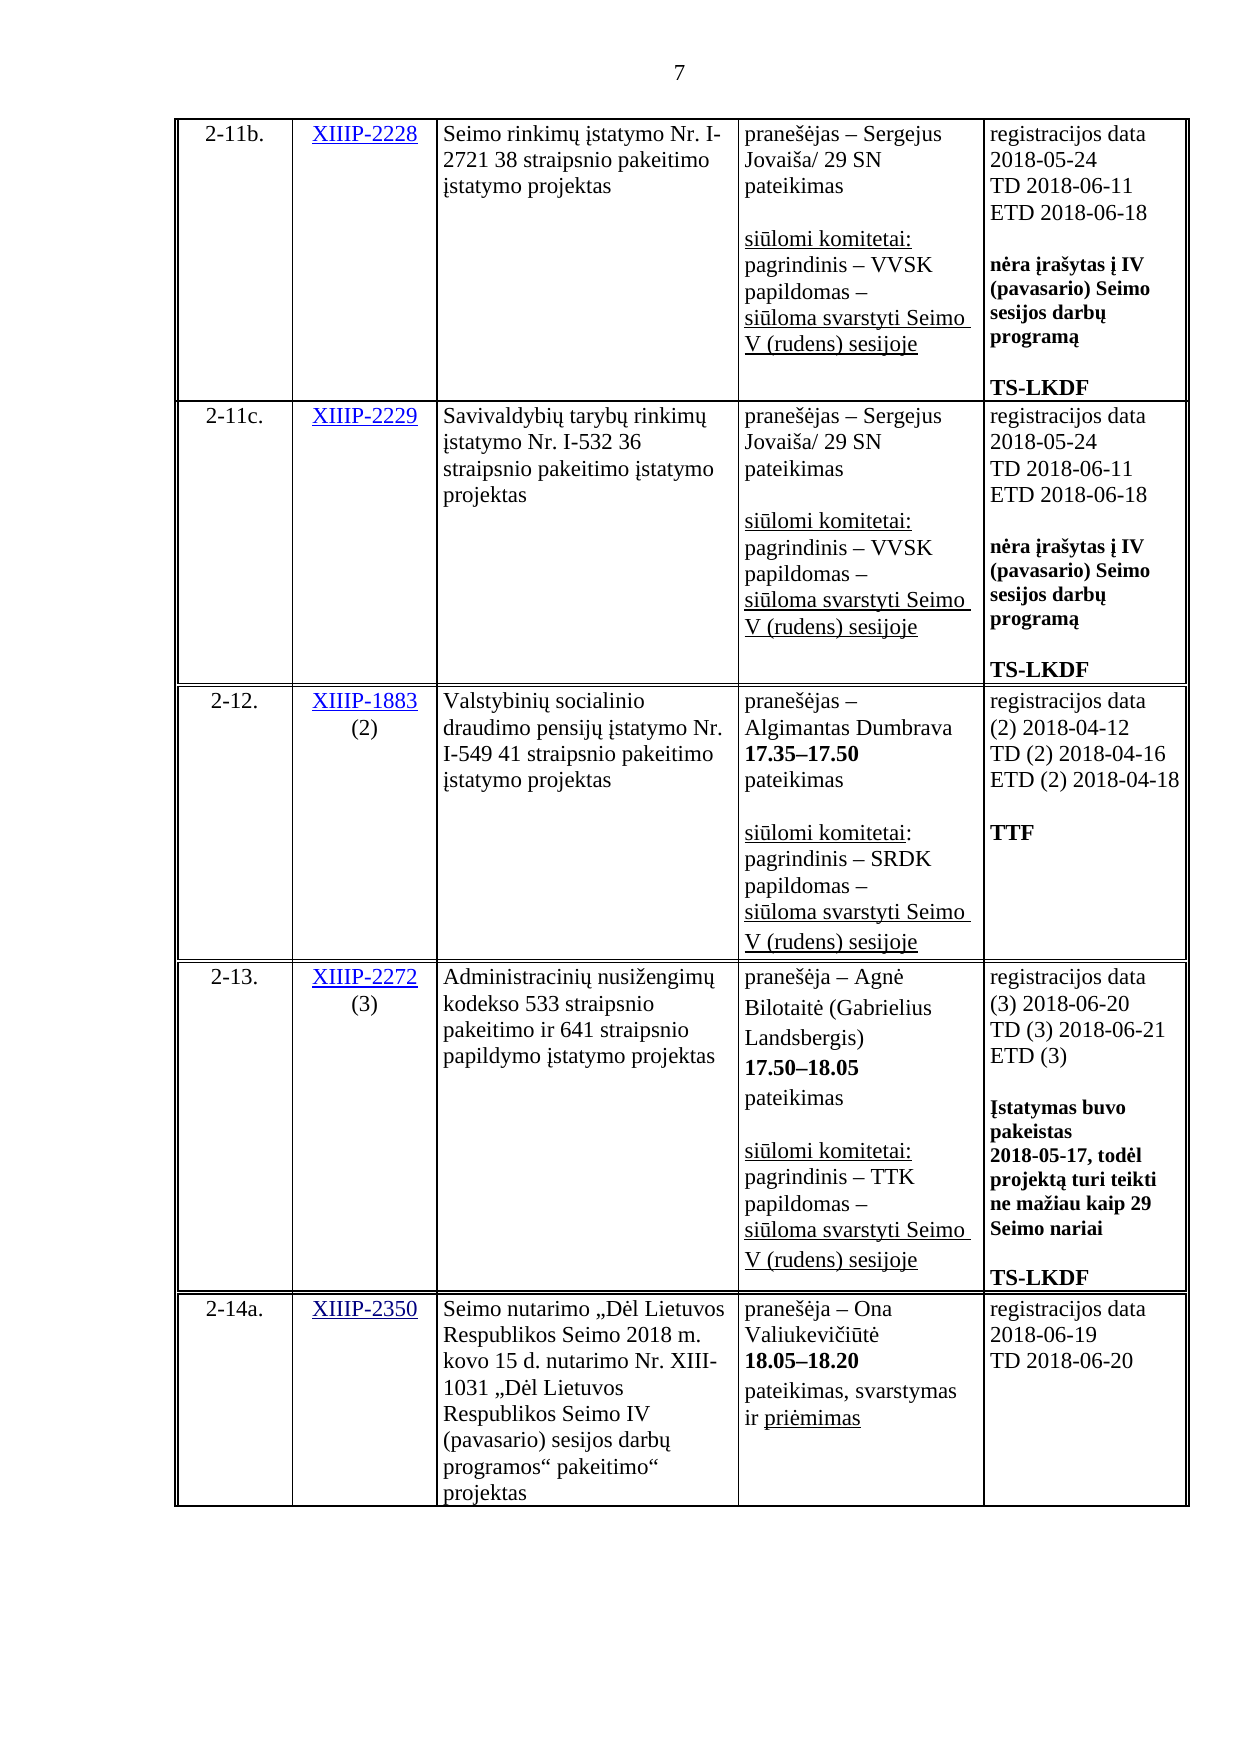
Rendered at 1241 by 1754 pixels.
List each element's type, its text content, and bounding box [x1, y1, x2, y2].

table_cell registracijos data (2) 2018-04-12 TD (2) 2018-04-16 ETD (2) 2018-04-18 TTF [985, 687, 1185, 959]
table_cell pranešėja – Agnė Bilotaitė (Gabrielius Landsbergis) 17.50–18.05 pateikimas siūlomi komitetai: pagrindinis – TTK papildomas – siūloma svarstyti Seimo V (rudens) sesijoje [739, 963, 983, 1290]
table_cell 2-14a. [179, 1295, 292, 1505]
table_cell Seimo nutarimo „Dėl Lietuvos Respublikos Seimo 2018 m. kovo 15 d. nutarimo Nr. XIII-1031 „Dėl Lietuvos Respublikos Seimo IV (pavasario) sesijos darbų programos“ pakeitimo“ projektas [438, 1295, 738, 1505]
table_cell 2-12. [179, 687, 292, 959]
table_cell pranešėjas – Algimantas Dumbrava 17.35–17.50 pateikimas siūlomi komitetai: pagrindinis – SRDK papildomas – siūloma svarstyti Seimo V (rudens) sesijoje [739, 687, 983, 959]
table_cell registracijos data 2018-05-24 TD 2018-06-11 ETD 2018-06-18 nėra įrašytas į IV (pavasario) Seimo sesijos darbų programą TS-LKDF [985, 120, 1185, 400]
table_cell registracijos data 2018-06-19 TD 2018-06-20 [985, 1295, 1185, 1505]
table_cell Valstybinių socialinio draudimo pensijų įstatymo Nr. I-549 41 straipsnio pakeitimo įstatymo projektas [438, 687, 738, 959]
table_cell Seimo rinkimų įstatymo Nr. I-2721 38 straipsnio pakeitimo įstatymo projektas [438, 120, 738, 400]
table_cell 2-11c. [179, 402, 292, 683]
table_cell XIIIP-2350 [293, 1295, 436, 1505]
table_cell pranešėja – Ona Valiukevičiūtė 18.05–18.20 pateikimas, svarstymas ir priėmimas [739, 1295, 983, 1505]
table_cell XIIIP-2229 [293, 402, 436, 683]
table_cell pranešėjas – Sergejus Jovaiša/ 29 SN pateikimas siūlomi komitetai: pagrindinis – VVSK papildomas – siūloma svarstyti Seimo V (rudens) sesijoje [739, 402, 983, 683]
table_cell Savivaldybių tarybų rinkimų įstatymo Nr. I-532 36 straipsnio pakeitimo įstatymo projektas [438, 402, 738, 683]
table_cell 2-11b. [179, 120, 292, 400]
table_cell registracijos data (3) 2018-06-20 TD (3) 2018-06-21 ETD (3) Įstatymas buvo pakeistas 2018-05-17, todėl projektą turi teikti ne mažiau kaip 29 Seimo nariai TS-LKDF [985, 963, 1185, 1290]
table_cell registracijos data 2018-05-24 TD 2018-06-11 ETD 2018-06-18 nėra įrašytas į IV (pavasario) Seimo sesijos darbų programą TS-LKDF [985, 402, 1185, 683]
table_cell pranešėjas – Sergejus Jovaiša/ 29 SN pateikimas siūlomi komitetai: pagrindinis – VVSK papildomas – siūloma svarstyti Seimo V (rudens) sesijoje [739, 120, 983, 400]
table_cell XIIIP-2272 (3) [293, 963, 436, 1290]
table_cell 2-13. [179, 963, 292, 1290]
table_cell XIIIP-2228 [293, 120, 436, 400]
table_cell Administracinių nusižengimų kodekso 533 straipsnio pakeitimo ir 641 straipsnio papildymo įstatymo projektas [438, 963, 738, 1290]
table_cell XIIIP-1883 (2) [293, 687, 436, 959]
